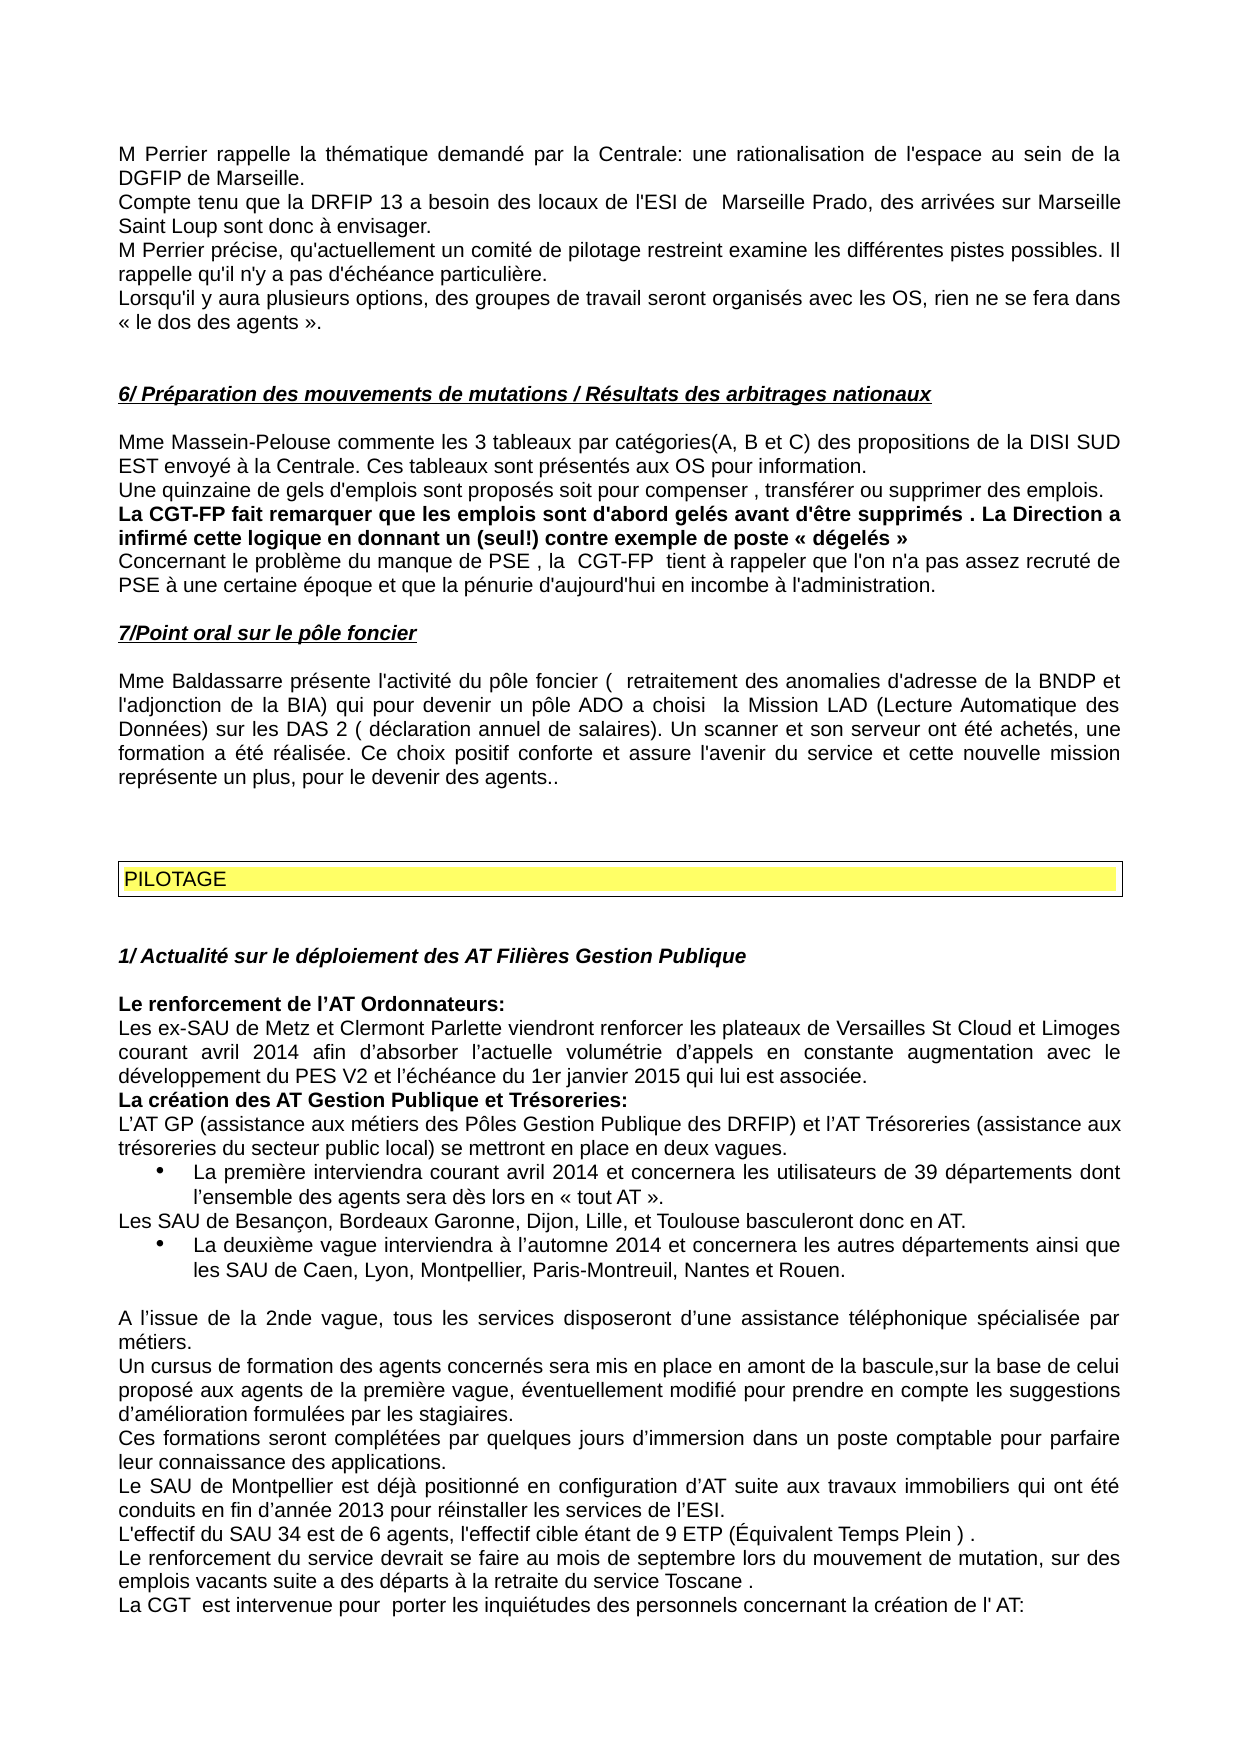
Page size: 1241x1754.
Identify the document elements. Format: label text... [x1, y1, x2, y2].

text Mme Massein-Pelouse commente les 3 tableaux par catégories(A, B et C) des propositions de la DISI SUD EST envoyé à la Centrale. Ces tableaux sont présentés aux OS pour information. [118, 429, 1122, 477]
text L'effectif du SAU 34 est de 6 agents, l'effectif cible étant de 9 ETP (Équivalent Temps Plein ) . [118, 1521, 1122, 1545]
text A l’issue de la 2nde vague, tous les services disposeront d’une assistance téléphonique spécialisée par métiers. [118, 1306, 1122, 1354]
text La création des AT Gestion Publique et Trésoreries: [118, 1088, 1122, 1112]
text M Perrier précise, qu'actuellement un comité de pilotage restreint examine les différentes pistes possibles. Il rappelle qu'il n'y a pas d'échéance particulière. [118, 238, 1122, 286]
text Les ex-SAU de Metz et Clermont Parlette viendront renforcer les plateaux de Versailles St Cloud et Limoges courant avril 2014 afin d’absorber l’actuelle volumétrie d’appels en constante augmentation avec le développement du PES V2 et l’échéance du 1er janvier 2015 qui lui est associée. [118, 1016, 1122, 1088]
text Compte tenu que la DRFIP 13 a besoin des locaux de l'ESI de Marseille Prado, des arrivées sur Marseille Saint Loup sont donc à envisager. [118, 190, 1122, 238]
table_header PILOTAGE [119, 862, 1122, 896]
text Une quinzaine de gels d'emplois sont proposés soit pour compenser , transférer ou supprimer des emplois. [118, 477, 1122, 501]
list La deuxième vague interviendra à l’automne 2014 et concernera les autres départements ainsi que les SAU de Caen, Lyon, Montpellier, Paris-Montreuil, Nantes et Rouen. [156, 1233, 1122, 1282]
text Ces formations seront complétées par quelques jours d’immersion dans un poste comptable pour parfaire leur connaissance des applications. [118, 1426, 1122, 1473]
text La CGT-FP fait remarquer que les emplois sont d'abord gelés avant d'être supprimés . La Direction a infirmé cette logique en donnant un (seul!) contre exemple de poste « dégelés » [118, 501, 1122, 549]
text 1/ Actualité sur le déploiement des AT Filières Gestion Publique [118, 944, 1122, 968]
text Le renforcement du service devrait se faire au mois de septembre lors du mouvement de mutation, sur des emplois vacants suite a des départs à la retraite du service Toscane . [118, 1545, 1122, 1593]
text Lorsqu'il y aura plusieurs options, des groupes de travail seront organisés avec les OS, rien ne se fera dans « le dos des agents ». [118, 286, 1122, 334]
text Le SAU de Montpellier est déjà positionné en configuration d’AT suite aux travaux immobiliers qui ont été conduits en fin d’année 2013 pour réinstaller les services de l’ESI. [118, 1473, 1122, 1521]
text Un cursus de formation des agents concernés sera mis en place en amont de la bascule,sur la base de celui proposé aux agents de la première vague, éventuellement modifié pour prendre en compte les suggestions d’amélioration formulées par les stagiaires. [118, 1354, 1122, 1426]
text Les SAU de Besançon, Bordeaux Garonne, Dijon, Lille, et Toulouse basculeront donc en AT. [118, 1209, 1122, 1233]
text La CGT est intervenue pour porter les inquiétudes des personnels concernant la création de l' AT: [118, 1593, 1122, 1617]
text L’AT GP (assistance aux métiers des Pôles Gestion Publique des DRFIP) et l’AT Trésoreries (assistance aux trésoreries du secteur public local) se mettront en place en deux vagues. [118, 1112, 1122, 1160]
text M Perrier rappelle la thématique demandé par la Centrale: une rationalisation de l'espace au sein de la DGFIP de Marseille. [118, 142, 1122, 190]
text Concernant le problème du manque de PSE , la CGT-FP tient à rappeler que l'on n'a pas assez recruté de PSE à une certaine époque et que la pénurie d'aujourd'hui en incombe à l'administration. [118, 549, 1122, 597]
text Le renforcement de l’AT Ordonnateurs: [118, 992, 1122, 1016]
text 6/ Préparation des mouvements de mutations / Résultats des arbitrages nationaux [118, 382, 1122, 406]
text 7/Point oral sur le pôle foncier [118, 621, 1122, 645]
list La première interviendra courant avril 2014 et concernera les utilisateurs de 39 départements dont l’ensemble des agents sera dès lors en « tout AT ». [156, 1160, 1122, 1209]
text Mme Baldassarre présente l'activité du pôle foncier ( retraitement des anomalies d'adresse de la BNDP et l'adjonction de la BIA) qui pour devenir un pôle ADO a choisi la Mission LAD (Lecture Automatique des Données) sur les DAS 2 ( déclaration annuel de salaires). Un scanner et son serveur ont été achetés, une formation a été réalisée. Ce choix positif conforte et assure l'avenir du service et cette nouvelle mission représente un plus, pour le devenir des agents.. [118, 669, 1122, 789]
